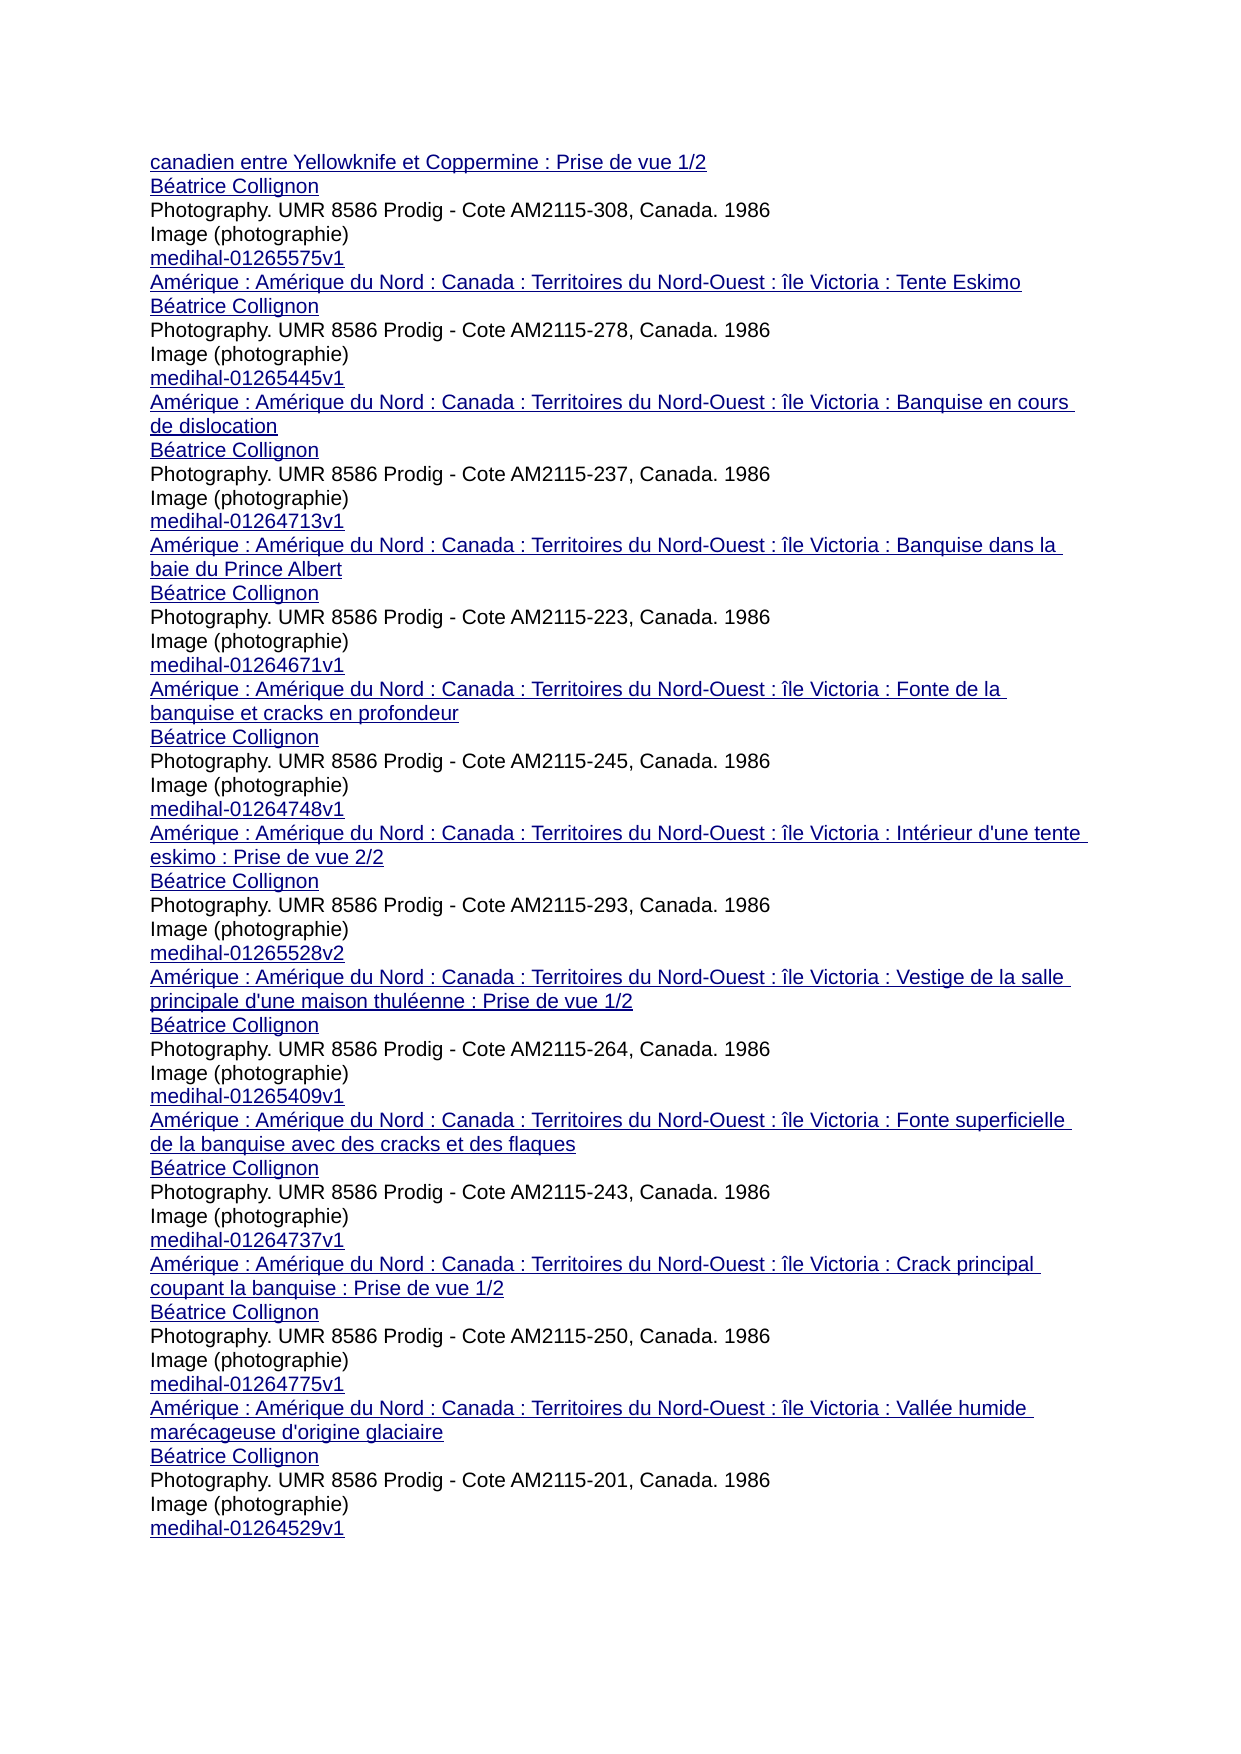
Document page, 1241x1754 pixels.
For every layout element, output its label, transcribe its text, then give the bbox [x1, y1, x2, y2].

table_cell Amérique : Amérique du Nord : Canada : Territoires du Nord-Ouest : île Victoria : Fonte de la banquise et cracks en profondeur Béatrice Collignon Photography. UMR 8586 Prodig - Cote AM2115-245, Canada. 1986 Image (photographie) medihal-01264748v1 [150, 677, 1090, 821]
table_cell Amérique : Amérique du Nord : Canada : Territoires du Nord-Ouest : île Victoria : Intérieur d'une tente eskimo : Prise de vue 2/2 Béatrice Collignon Photography. UMR 8586 Prodig - Cote AM2115-293, Canada. 1986 Image (photographie) medihal-01265528v2 [150, 821, 1090, 964]
table_cell Amérique : Amérique du Nord : Canada : Territoires du Nord-Ouest : île Victoria : Vallée humide marécageuse d'origine glaciaire Béatrice Collignon Photography. UMR 8586 Prodig - Cote AM2115-201, Canada. 1986 Image (photographie) medihal-01264529v1 [150, 1396, 1090, 1539]
table_cell Amérique : Amérique du Nord : Canada : Territoires du Nord-Ouest : île Victoria : Crack principal coupant la banquise : Prise de vue 1/2 Béatrice Collignon Photography. UMR 8586 Prodig - Cote AM2115-250, Canada. 1986 Image (photographie) medihal-01264775v1 [150, 1252, 1090, 1396]
table_cell Amérique : Amérique du Nord : Canada : Territoires du Nord-Ouest : île Victoria : Tente Eskimo Béatrice Collignon Photography. UMR 8586 Prodig - Cote AM2115-278, Canada. 1986 Image (photographie) medihal-01265445v1 [150, 270, 1090, 389]
table_cell Amérique : Amérique du Nord : Canada : Territoires du Nord-Ouest : Vue aérienne du bouclier canadien entre Yellowknife et Coppermine : Prise de vue 1/2 Béatrice Collignon Photography. UMR 8586 Prodig - Cote AM2115-308, Canada. 1986 Image (photographie) medihal-01265575v1 [150, 150, 1090, 270]
table_cell Amérique : Amérique du Nord : Canada : Territoires du Nord-Ouest : île Victoria : Fonte superficielle de la banquise avec des cracks et des flaques Béatrice Collignon Photography. UMR 8586 Prodig - Cote AM2115-243, Canada. 1986 Image (photographie) medihal-01264737v1 [150, 1108, 1090, 1252]
table_cell Amérique : Amérique du Nord : Canada : Territoires du Nord-Ouest : île Victoria : Vestige de la salle principale d'une maison thuléenne : Prise de vue 1/2 Béatrice Collignon Photography. UMR 8586 Prodig - Cote AM2115-264, Canada. 1986 Image (photographie) medihal-01265409v1 [150, 965, 1090, 1108]
table_cell Amérique : Amérique du Nord : Canada : Territoires du Nord-Ouest : île Victoria : Banquise en cours de dislocation Béatrice Collignon Photography. UMR 8586 Prodig - Cote AM2115-237, Canada. 1986 Image (photographie) medihal-01264713v1 [150, 390, 1090, 533]
table_cell Amérique : Amérique du Nord : Canada : Territoires du Nord-Ouest : île Victoria : Banquise dans la baie du Prince Albert Béatrice Collignon Photography. UMR 8586 Prodig - Cote AM2115-223, Canada. 1986 Image (photographie) medihal-01264671v1 [150, 533, 1090, 677]
